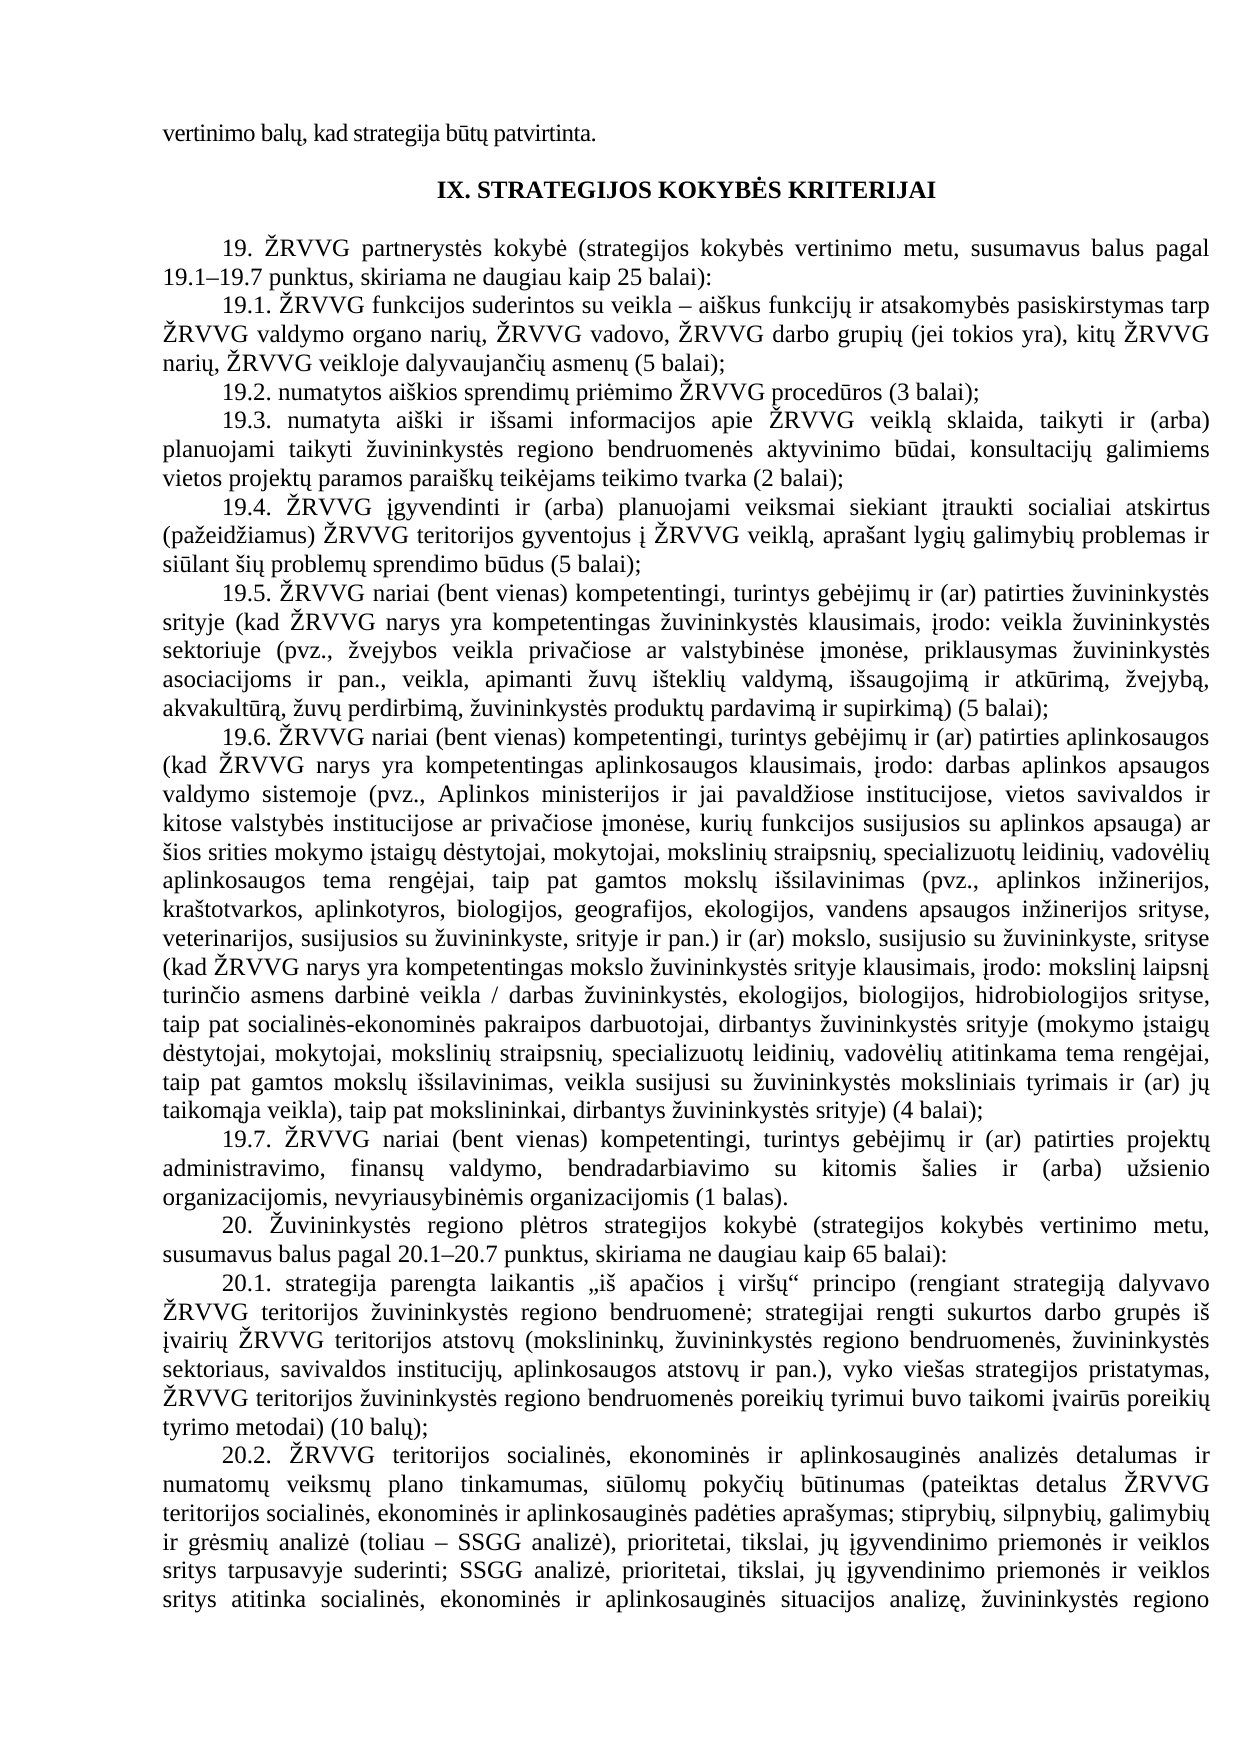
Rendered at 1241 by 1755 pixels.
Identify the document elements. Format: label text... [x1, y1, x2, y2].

text 19.1. ŽRVVG funkcijos suderintos su veikla – aiškus funkcijų ir atsakomybės pasiskirstymas tarp ŽRVVG valdymo organo narių, ŽRVVG vadovo, ŽRVVG darbo grupių (jei tokios yra), kitų ŽRVVG narių, ŽRVVG veikloje dalyvaujančių asmenų (5 balai); [162, 291, 1211, 377]
text 20.2. ŽRVVG teritorijos socialinės, ekonominės ir aplinkosauginės analizės detalumas ir numatomų veiksmų plano tinkamumas, siūlomų pokyčių būtinumas (pateiktas detalus ŽRVVG teritorijos socialinės, ekonominės ir aplinkosauginės padėties aprašymas; stiprybių, silpnybių, galimybių ir grėsmių analizė (toliau – SSGG analizė), prioritetai, tikslai, jų įgyvendinimo priemonės ir veiklos sritys tarpusavyje suderinti; SSGG analizė, prioritetai, tikslai, jų įgyvendinimo priemonės ir veiklos sritys atitinka socialinės, ekonominės ir aplinkosauginės situacijos analizę, žuvininkystės regiono [162, 1441, 1211, 1613]
text 19.4. ŽRVVG įgyvendinti ir (arba) planuojami veiksmai siekiant įtraukti socialiai atskirtus (pažeidžiamus) ŽRVVG teritorijos gyventojus į ŽRVVG veiklą, aprašant lygių galimybių problemas ir siūlant šių problemų sprendimo būdus (5 balai); [162, 492, 1211, 578]
text 19.6. ŽRVVG nariai (bent vienas) kompetentingi, turintys gebėjimų ir (ar) patirties aplinkosaugos (kad ŽRVVG narys yra kompetentingas aplinkosaugos klausimais, įrodo: darbas aplinkos apsaugos valdymo sistemoje (pvz., Aplinkos ministerijos ir jai pavaldžiose institucijose, vietos savivaldos ir kitose valstybės institucijose ar privačiose įmonėse, kurių funkcijos susijusios su aplinkos apsauga) ar šios srities mokymo įstaigų dėstytojai, mokytojai, mokslinių straipsnių, specializuotų leidinių, vadovėlių aplinkosaugos tema rengėjai, taip pat gamtos mokslų išsilavinimas (pvz., aplinkos inžinerijos, kraštotvarkos, aplinkotyros, biologijos, geografijos, ekologijos, vandens apsaugos inžinerijos srityse, veterinarijos, susijusios su žuvininkyste, srityje ir pan.) ir (ar) mokslo, susijusio su žuvininkyste, srityse (kad ŽRVVG narys yra kompetentingas mokslo žuvininkystės srityje klausimais, įrodo: mokslinį laipsnį turinčio asmens darbinė veikla / darbas žuvininkystės, ekologijos, biologijos, hidrobiologijos srityse, taip pat socialinės-ekonominės pakraipos darbuotojai, dirbantys žuvininkystės srityje (mokymo įstaigų dėstytojai, mokytojai, mokslinių straipsnių, specializuotų leidinių, vadovėlių atitinkama tema rengėjai, taip pat gamtos mokslų išsilavinimas, veikla susijusi su žuvininkystės moksliniais tyrimais ir (ar) jų taikomąja veikla), taip pat mokslininkai, dirbantys žuvininkystės srityje) (4 balai); [162, 722, 1211, 1124]
text 19. ŽRVVG partnerystės kokybė (strategijos kokybės vertinimo metu, susumavus balus pagal 19.1–19.7 punktus, skiriama ne daugiau kaip 25 balai): [162, 233, 1211, 291]
text 19.2. numatytos aiškios sprendimų priėmimo ŽRVVG procedūros (3 balai); [162, 377, 1211, 406]
text vertinimo balų, kad strategija būtų patvirtinta. [162, 118, 1211, 147]
text 19.3. numatyta aiški ir išsami informacijos apie ŽRVVG veiklą sklaida, taikyti ir (arba) planuojami taikyti žuvininkystės regiono bendruomenės aktyvinimo būdai, konsultacijų galimiems vietos projektų paramos paraiškų teikėjams teikimo tvarka (2 balai); [162, 406, 1211, 492]
text 20.1. strategija parengta laikantis „iš apačios į viršų“ principo (rengiant strategiją dalyvavo ŽRVVG teritorijos žuvininkystės regiono bendruomenė; strategijai rengti sukurtos darbo grupės iš įvairių ŽRVVG teritorijos atstovų (mokslininkų, žuvininkystės regiono bendruomenės, žuvininkystės sektoriaus, savivaldos institucijų, aplinkosaugos atstovų ir pan.), vyko viešas strategijos pristatymas, ŽRVVG teritorijos žuvininkystės regiono bendruomenės poreikių tyrimui buvo taikomi įvairūs poreikių tyrimo metodai) (10 balų); [162, 1268, 1211, 1441]
text 19.7. ŽRVVG nariai (bent vienas) kompetentingi, turintys gebėjimų ir (ar) patirties projektų administravimo, finansų valdymo, bendradarbiavimo su kitomis šalies ir (arba) užsienio organizacijomis, nevyriausybinėmis organizacijomis (1 balas). [162, 1124, 1211, 1211]
text 19.5. ŽRVVG nariai (bent vienas) kompetentingi, turintys gebėjimų ir (ar) patirties žuvininkystės srityje (kad ŽRVVG narys yra kompetentingas žuvininkystės klausimais, įrodo: veikla žuvininkystės sektoriuje (pvz., žvejybos veikla privačiose ar valstybinėse įmonėse, priklausymas žuvininkystės asociacijoms ir pan., veikla, apimanti žuvų išteklių valdymą, išsaugojimą ir atkūrimą, žvejybą, akvakultūrą, žuvų perdirbimą, žuvininkystės produktų pardavimą ir supirkimą) (5 balai); [162, 578, 1211, 722]
text IX. STRATEGIJOS KOKYBĖS KRITERIJAI [162, 176, 1211, 204]
text 20. Žuvininkystės regiono plėtros strategijos kokybė (strategijos kokybės vertinimo metu, susumavus balus pagal 20.1–20.7 punktus, skiriama ne daugiau kaip 65 balai): [162, 1211, 1211, 1268]
